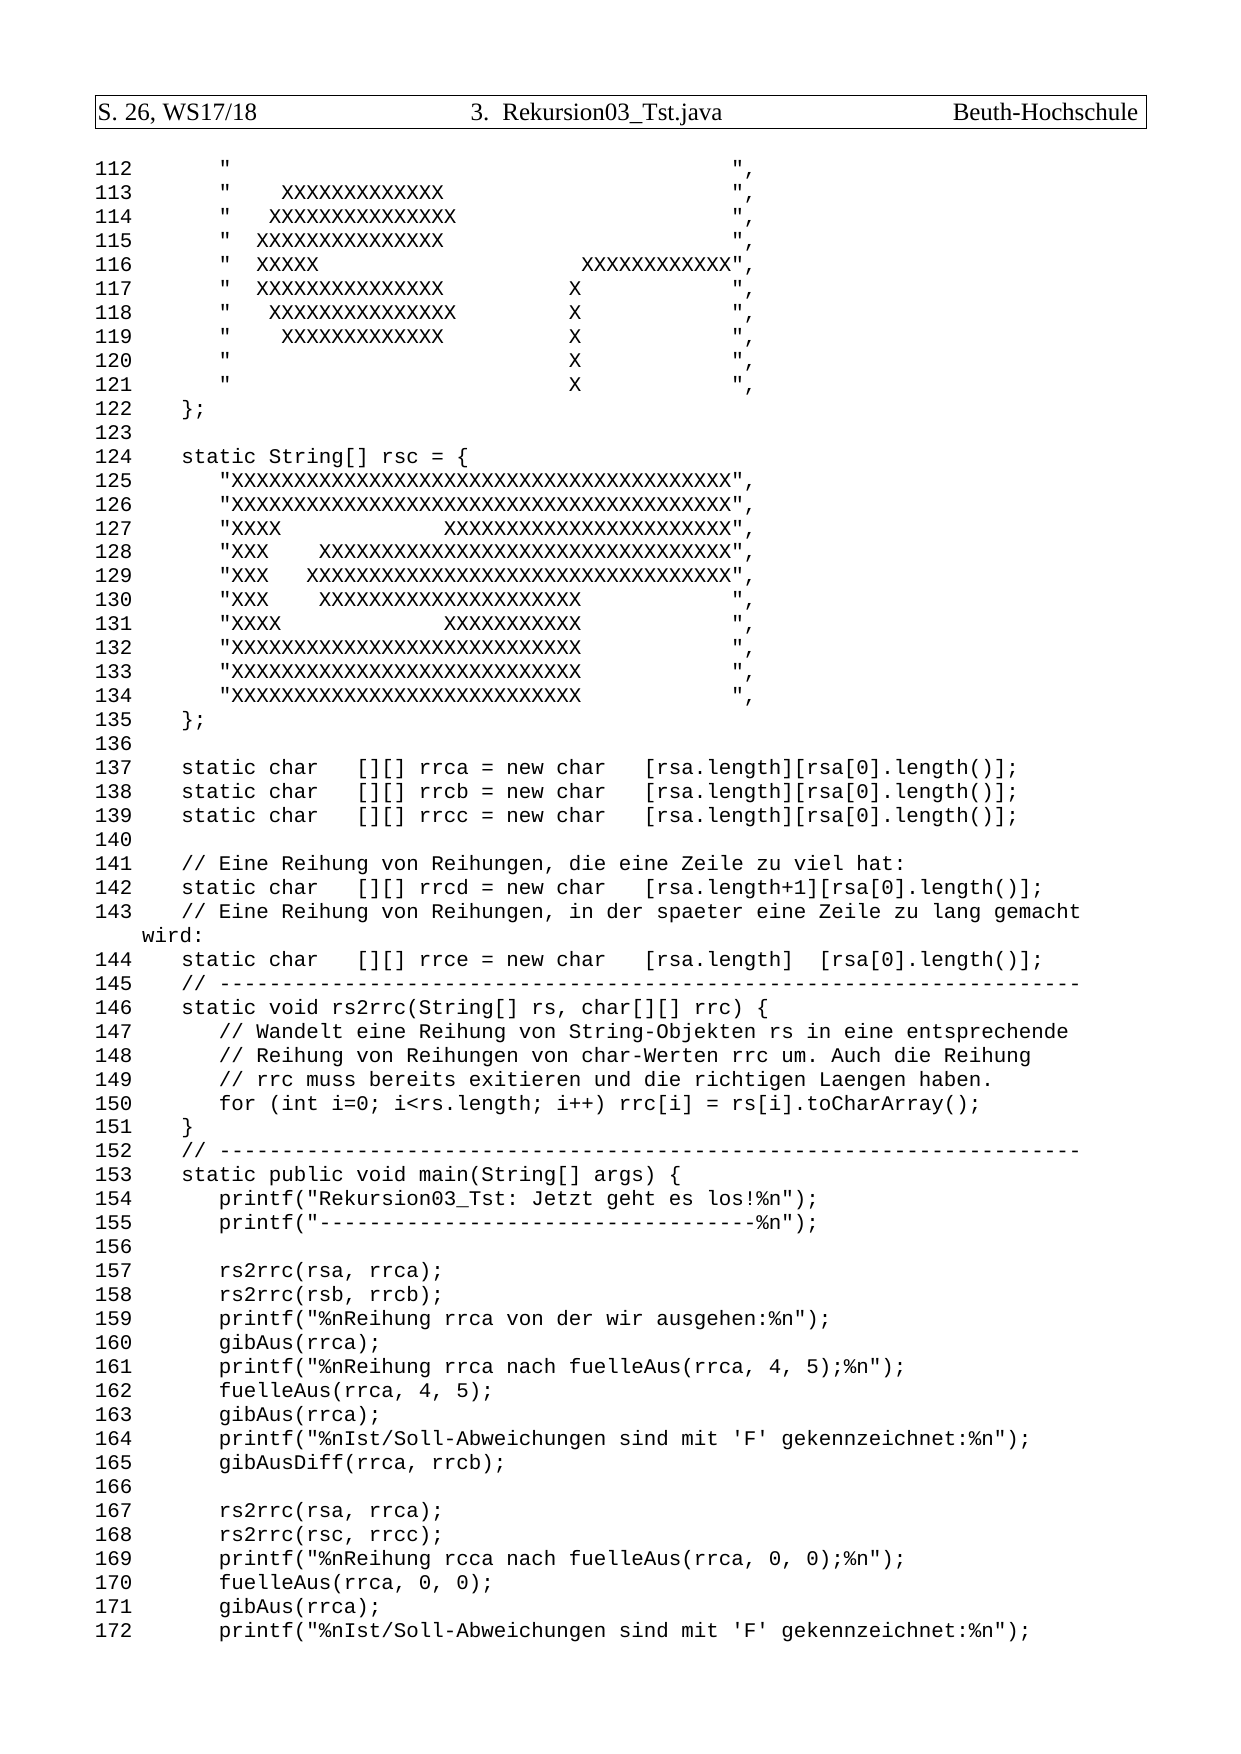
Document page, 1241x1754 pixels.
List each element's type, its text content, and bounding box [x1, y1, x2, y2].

list static char [][] rrcd = new char [rsa.length+1][rsa[0].length()]; [94, 877, 1146, 901]
list static char [][] rrcb = new char [rsa.length][rsa[0].length()]; [94, 781, 1146, 805]
list gibAus(rrca); [94, 1596, 1146, 1619]
list rs2rrc(rsa, rrca); [94, 1500, 1146, 1524]
list }; [94, 398, 1146, 422]
list // --------------------------------------------------------------------- [94, 1140, 1146, 1164]
list rs2rrc(rsa, rrca); [94, 1260, 1146, 1284]
list }; [94, 709, 1146, 733]
list rs2rrc(rsb, rrcb); [94, 1284, 1146, 1308]
list " XXXXX XXXXXXXXXXXX", [94, 254, 1146, 278]
list static String[] rsc = { [94, 446, 1146, 469]
list rs2rrc(rsc, rrcc); [94, 1524, 1146, 1548]
list printf("%nIst/Soll-Abweichungen sind mit 'F' gekennzeichnet:%n"); [94, 1619, 1146, 1643]
list "XXXXXXXXXXXXXXXXXXXXXXXXXXXXXXXXXXXXXXXX", [94, 469, 1146, 493]
list " XXXXXXXXXXXXXXX X ", [94, 278, 1146, 302]
list "XXXX XXXXXXXXXXX ", [94, 613, 1146, 637]
list static char [][] rrcc = new char [rsa.length][rsa[0].length()]; [94, 805, 1146, 829]
list " XXXXXXXXXXXXX ", [94, 182, 1146, 206]
list " X ", [94, 374, 1146, 398]
list static char [][] rrca = new char [rsa.length][rsa[0].length()]; [94, 757, 1146, 781]
list for (int i=0; i<rs.length; i++) rrc[i] = rs[i].toCharArray(); [94, 1092, 1146, 1116]
list static public void main(String[] args) { [94, 1164, 1146, 1188]
list "XXX XXXXXXXXXXXXXXXXXXXXXXXXXXXXXXXXX", [94, 541, 1146, 565]
list printf("%nReihung rrca von der wir ausgehen:%n"); [94, 1308, 1146, 1332]
list printf("%nIst/Soll-Abweichungen sind mit 'F' gekennzeichnet:%n"); [94, 1428, 1146, 1452]
list gibAus(rrca); [94, 1332, 1146, 1356]
list fuelleAus(rrca, 4, 5); [94, 1380, 1146, 1404]
list printf("-----------------------------------%n"); [94, 1212, 1146, 1236]
list } [94, 1116, 1146, 1140]
list // rrc muss bereits exitieren und die richtigen Laengen haben. [94, 1068, 1146, 1092]
list " XXXXXXXXXXXXXXX ", [94, 230, 1146, 254]
list // Eine Reihung von Reihungen, in der spaeter eine Zeile zu lang gemacht wird: [94, 901, 1146, 949]
list static char [][] rrce = new char [rsa.length] [rsa[0].length()]; [94, 949, 1146, 973]
list // Eine Reihung von Reihungen, die eine Zeile zu viel hat: [94, 853, 1146, 877]
list " XXXXXXXXXXXXXXX ", [94, 206, 1146, 230]
list " ", [94, 158, 1146, 182]
list " XXXXXXXXXXXXX X ", [94, 326, 1146, 350]
list "XXXXXXXXXXXXXXXXXXXXXXXXXXXX ", [94, 685, 1146, 709]
list // Reihung von Reihungen von char-Werten rrc um. Auch die Reihung [94, 1044, 1146, 1068]
list "XXX XXXXXXXXXXXXXXXXXXXXXXXXXXXXXXXXXX", [94, 565, 1146, 589]
list " XXXXXXXXXXXXXXX X ", [94, 302, 1146, 326]
list "XXXX XXXXXXXXXXXXXXXXXXXXXXX", [94, 517, 1146, 541]
list fuelleAus(rrca, 0, 0); [94, 1572, 1146, 1596]
list // --------------------------------------------------------------------- [94, 973, 1146, 997]
list "XXXXXXXXXXXXXXXXXXXXXXXXXXXXXXXXXXXXXXXX", [94, 493, 1146, 517]
list printf("Rekursion03_Tst: Jetzt geht es los!%n"); [94, 1188, 1146, 1212]
list " X ", [94, 350, 1146, 374]
list static void rs2rrc(String[] rs, char[][] rrc) { [94, 997, 1146, 1021]
list // Wandelt eine Reihung von String-Objekten rs in eine entsprechende [94, 1021, 1146, 1044]
list gibAus(rrca); [94, 1404, 1146, 1428]
list printf("%nReihung rrca nach fuelleAus(rrca, 4, 5);%n"); [94, 1356, 1146, 1380]
list "XXX XXXXXXXXXXXXXXXXXXXXX ", [94, 589, 1146, 613]
list printf("%nReihung rcca nach fuelleAus(rrca, 0, 0);%n"); [94, 1548, 1146, 1572]
list "XXXXXXXXXXXXXXXXXXXXXXXXXXXX ", [94, 661, 1146, 685]
list gibAusDiff(rrca, rrcb); [94, 1452, 1146, 1476]
list "XXXXXXXXXXXXXXXXXXXXXXXXXXXX ", [94, 637, 1146, 661]
